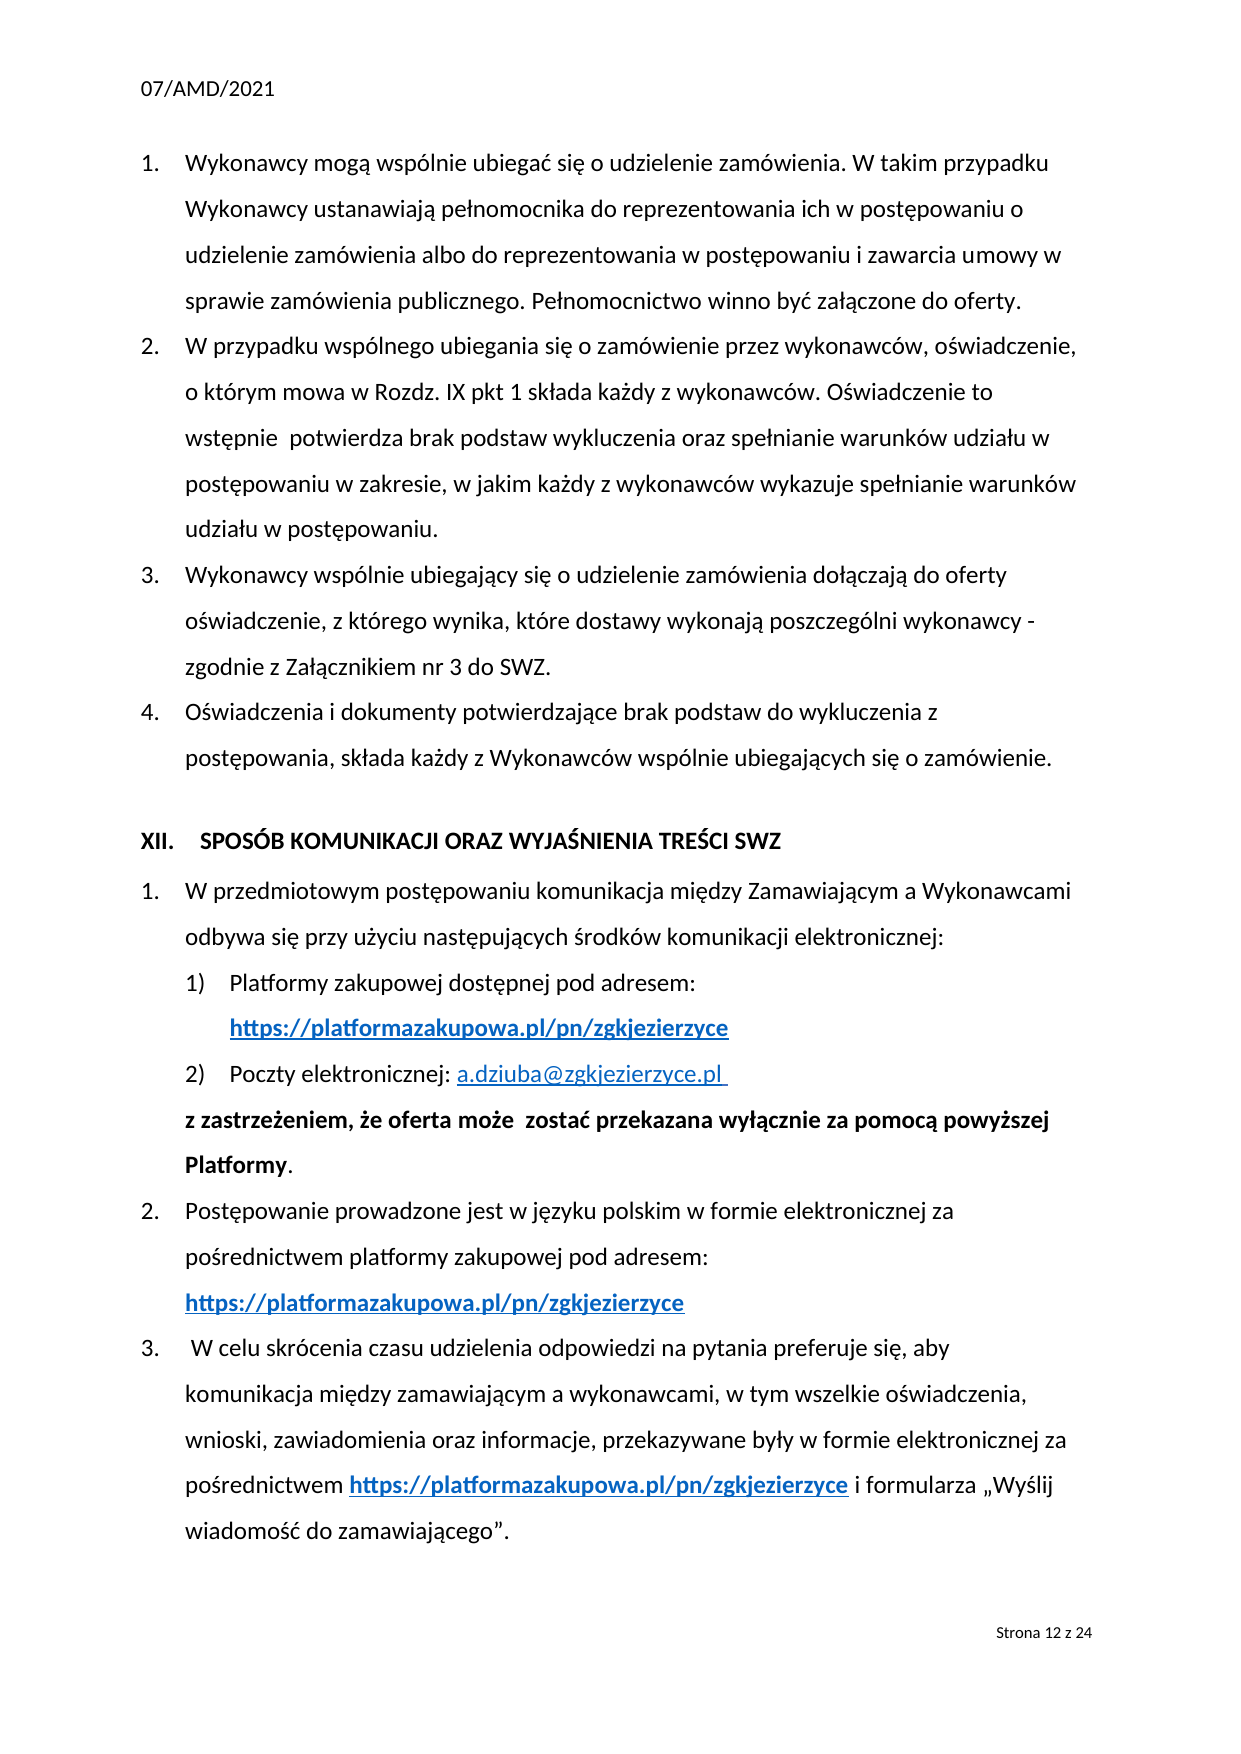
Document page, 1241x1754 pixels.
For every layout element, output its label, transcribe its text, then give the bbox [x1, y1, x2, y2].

list W celu skrócenia czasu udzielenia odpowiedzi na pytania preferuje się, aby komunikacja między zamawiającym a wykonawcami, w tym wszelkie oświadczenia, wnioski, zawiadomienia oraz informacje, przekazywane były w formie elektronicznej za pośrednictwem https://platformazakupowa.pl/pn/zgkjezierzyce i formularza „Wyślij wiadomość do zamawiającego”. [141, 1332, 1083, 1546]
list Oświadczenia i dokumenty potwierdzające brak podstaw do wykluczenia z postępowania, składa każdy z Wykonawców wspólnie ubiegających się o zamówienie. [141, 696, 1092, 773]
list Postępowanie prowadzone jest w języku polskim w formie elektronicznej za pośrednictwem platformy zakupowej pod adresem: https://platformazakupowa.pl/pn/zgkjezierzyce [141, 1195, 1083, 1317]
list W przypadku wspólnego ubiegania się o zamówienie przez wykonawców, oświadczenie, o którym mowa w Rozdz. IX pkt 1 składa każdy z wykonawców. Oświadczenie to wstępnie potwierdza brak podstaw wykluczenia oraz spełnianie warunków udziału w postępowaniu w zakresie, w jakim każdy z wykonawców wykazuje spełnianie warunków udziału w postępowaniu. [141, 331, 1092, 544]
list W przedmiotowym postępowaniu komunikacja między Zamawiającym a Wykonawcami odbywa się przy użyciu następujących środków komunikacji elektronicznej: [141, 875, 1083, 951]
list Platformy zakupowej dostępnej pod adresem: https://platformazakupowa.pl/pn/zgkjezierzyce [185, 967, 1083, 1043]
list Wykonawcy wspólnie ubiegający się o udzielenie zamówienia dołączają do oferty oświadczenie, z którego wynika, które dostawy wykonają poszczególni wykonawcy - zgodnie z Załącznikiem nr 3 do SWZ. [141, 559, 1092, 681]
text z zastrzeżeniem, że oferta może zostać przekazana wyłącznie za pomocą powyższej Platformy. [185, 1104, 1083, 1180]
list Poczty elektronicznej: a.dziuba@zgkjezierzyce.pl [185, 1058, 1083, 1089]
list Wykonawcy mogą wspólnie ubiegać się o udzielenie zamówienia. W takim przypadku Wykonawcy ustanawiają pełnomocnika do reprezentowania ich w postępowaniu o udzielenie zamówienia albo do reprezentowania w postępowaniu i zawarcia umowy w sprawie zamówienia publicznego. Pełnomocnictwo winno być załączone do oferty. [141, 148, 1092, 315]
text XII. SPOSÓB KOMUNIKACJI ORAZ WYJAŚNIENIA TREŚCI SWZ [141, 825, 1092, 856]
